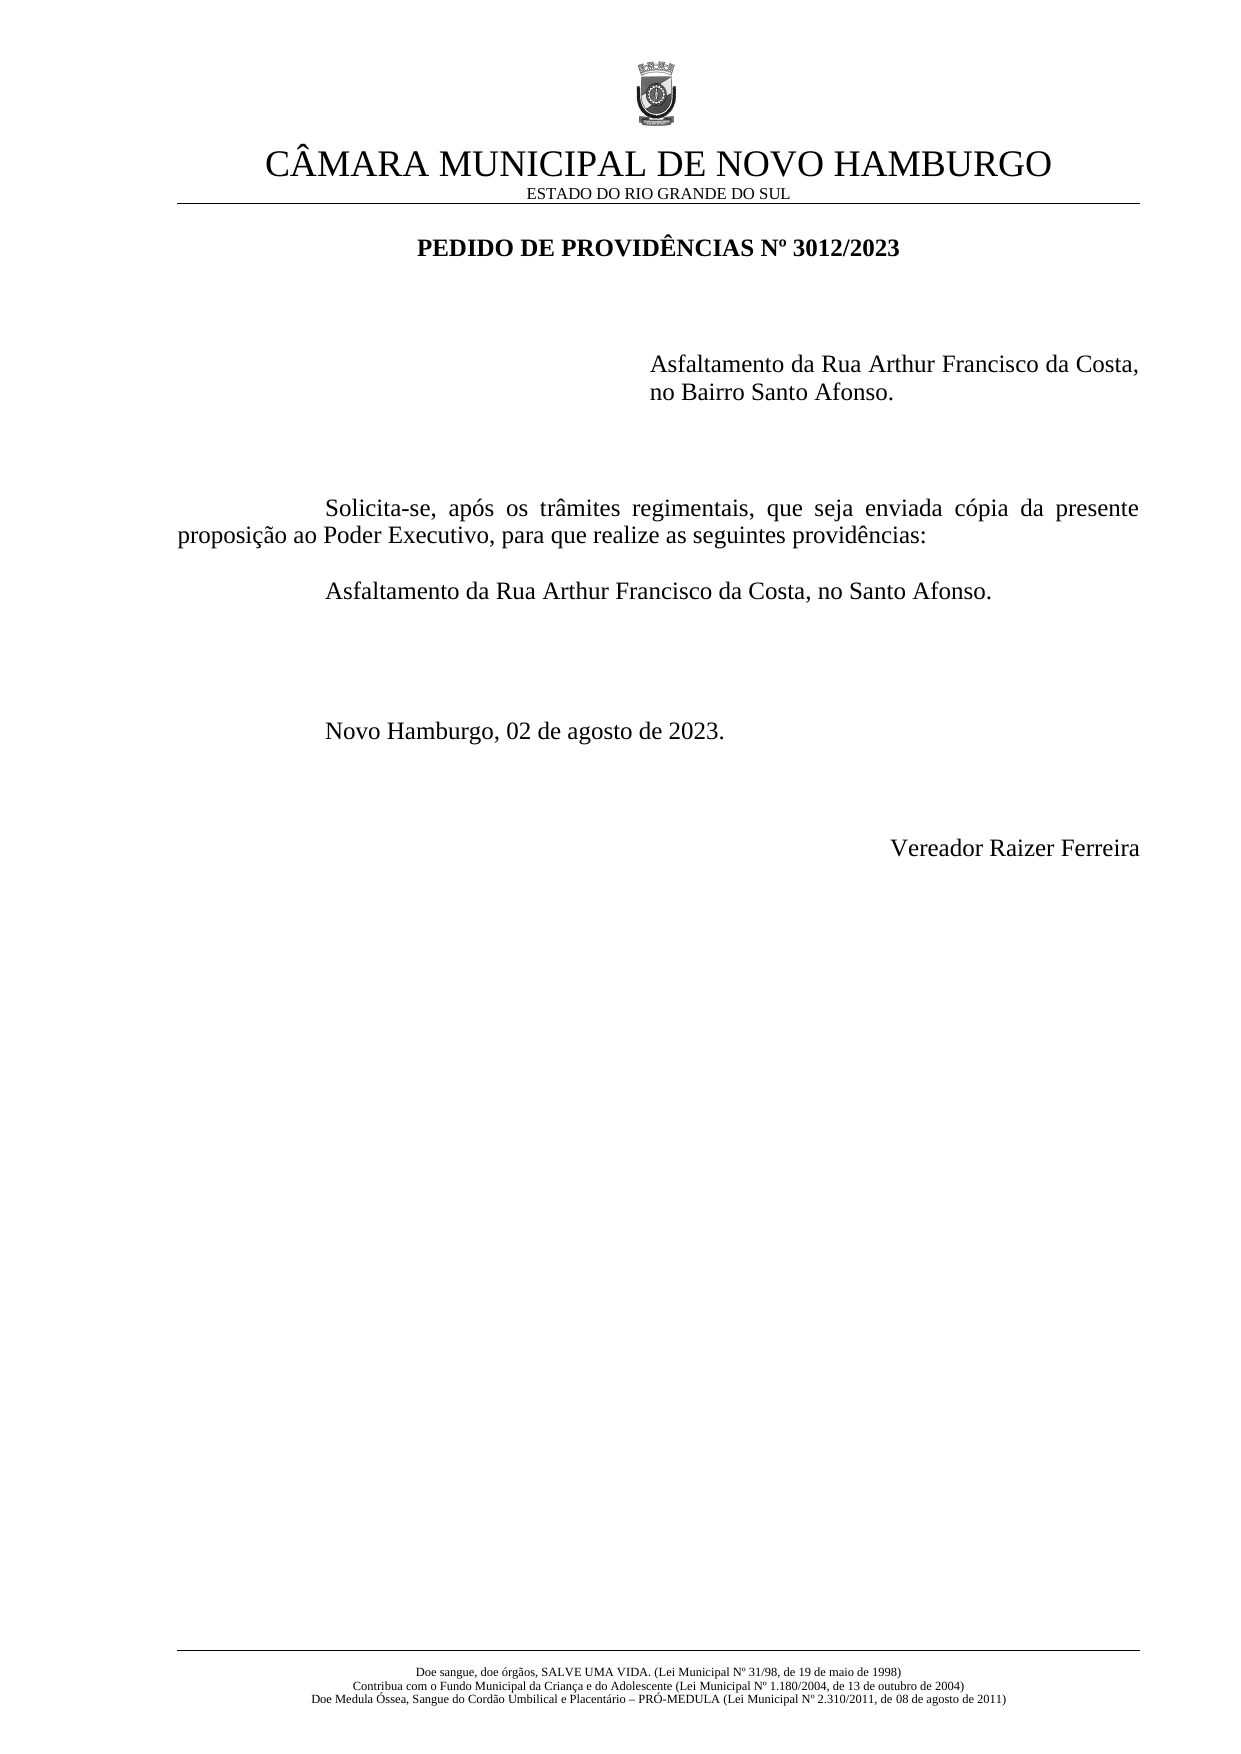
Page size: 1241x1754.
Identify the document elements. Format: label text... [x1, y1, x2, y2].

list Asfaltamento da Rua Arthur Francisco da Costa, no Bairro Santo Afonso. [649, 350, 1140, 405]
text Asfaltamento da Rua Arthur Francisco da Costa, no Santo Afonso. [177, 577, 1140, 605]
text PEDIDO DE PROVIDÊNCIAS Nº 3012/2023 [177, 234, 1140, 261]
text Vereador Raizer Ferreira [649, 834, 1140, 861]
text Novo Hamburgo, 02 de agosto de 2023. [177, 717, 1140, 745]
text Solicita-se, após os trâmites regimentais, que seja enviada cópia da presente proposição ao Poder Executivo, para que realize as seguintes providências: [177, 494, 1140, 549]
